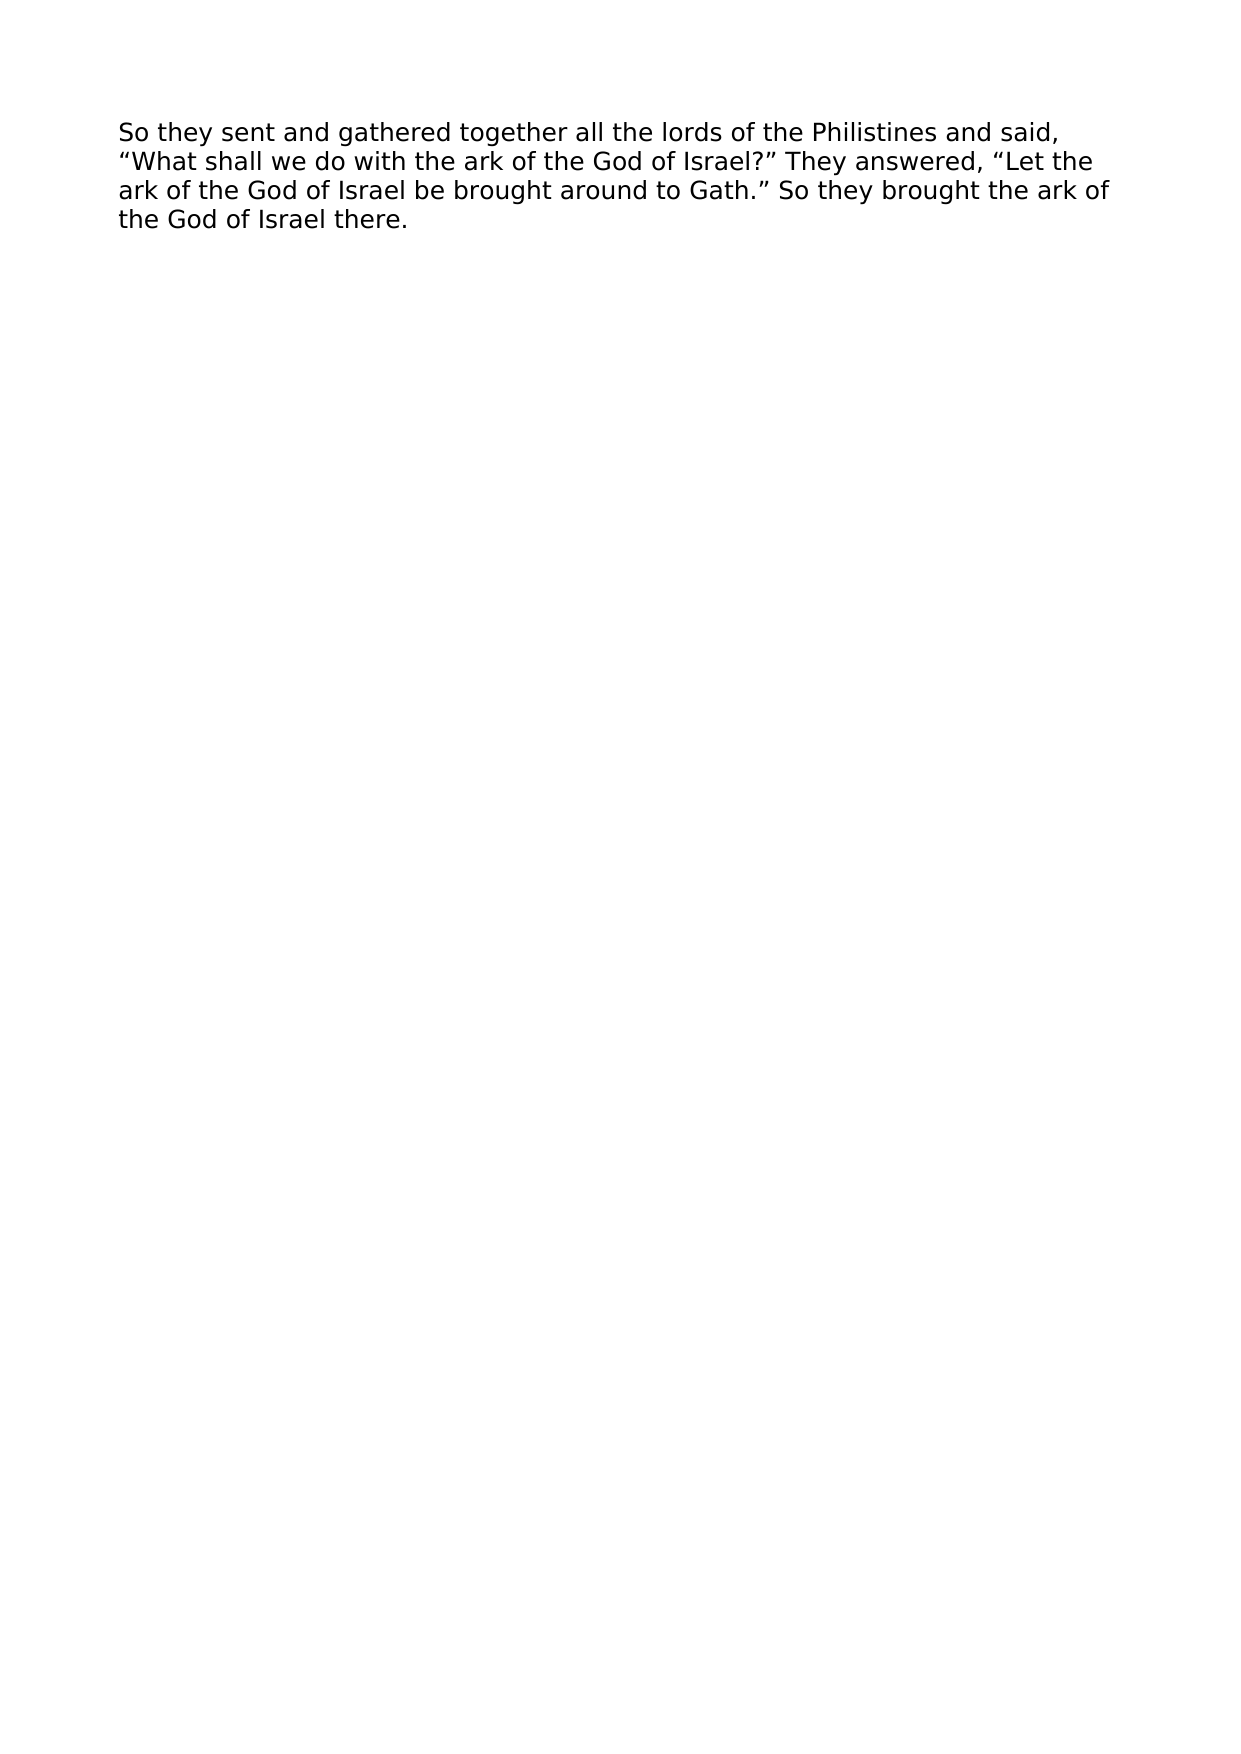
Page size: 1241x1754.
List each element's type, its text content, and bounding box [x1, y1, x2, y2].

text So they sent and gathered together all the lords of the Philistines and said, “What shall we do with the ark of the God of Israel?” They answered, “Let the ark of the God of Israel be brought around to Gath.” So they brought the ark of the God of Israel there. [118, 118, 1122, 235]
